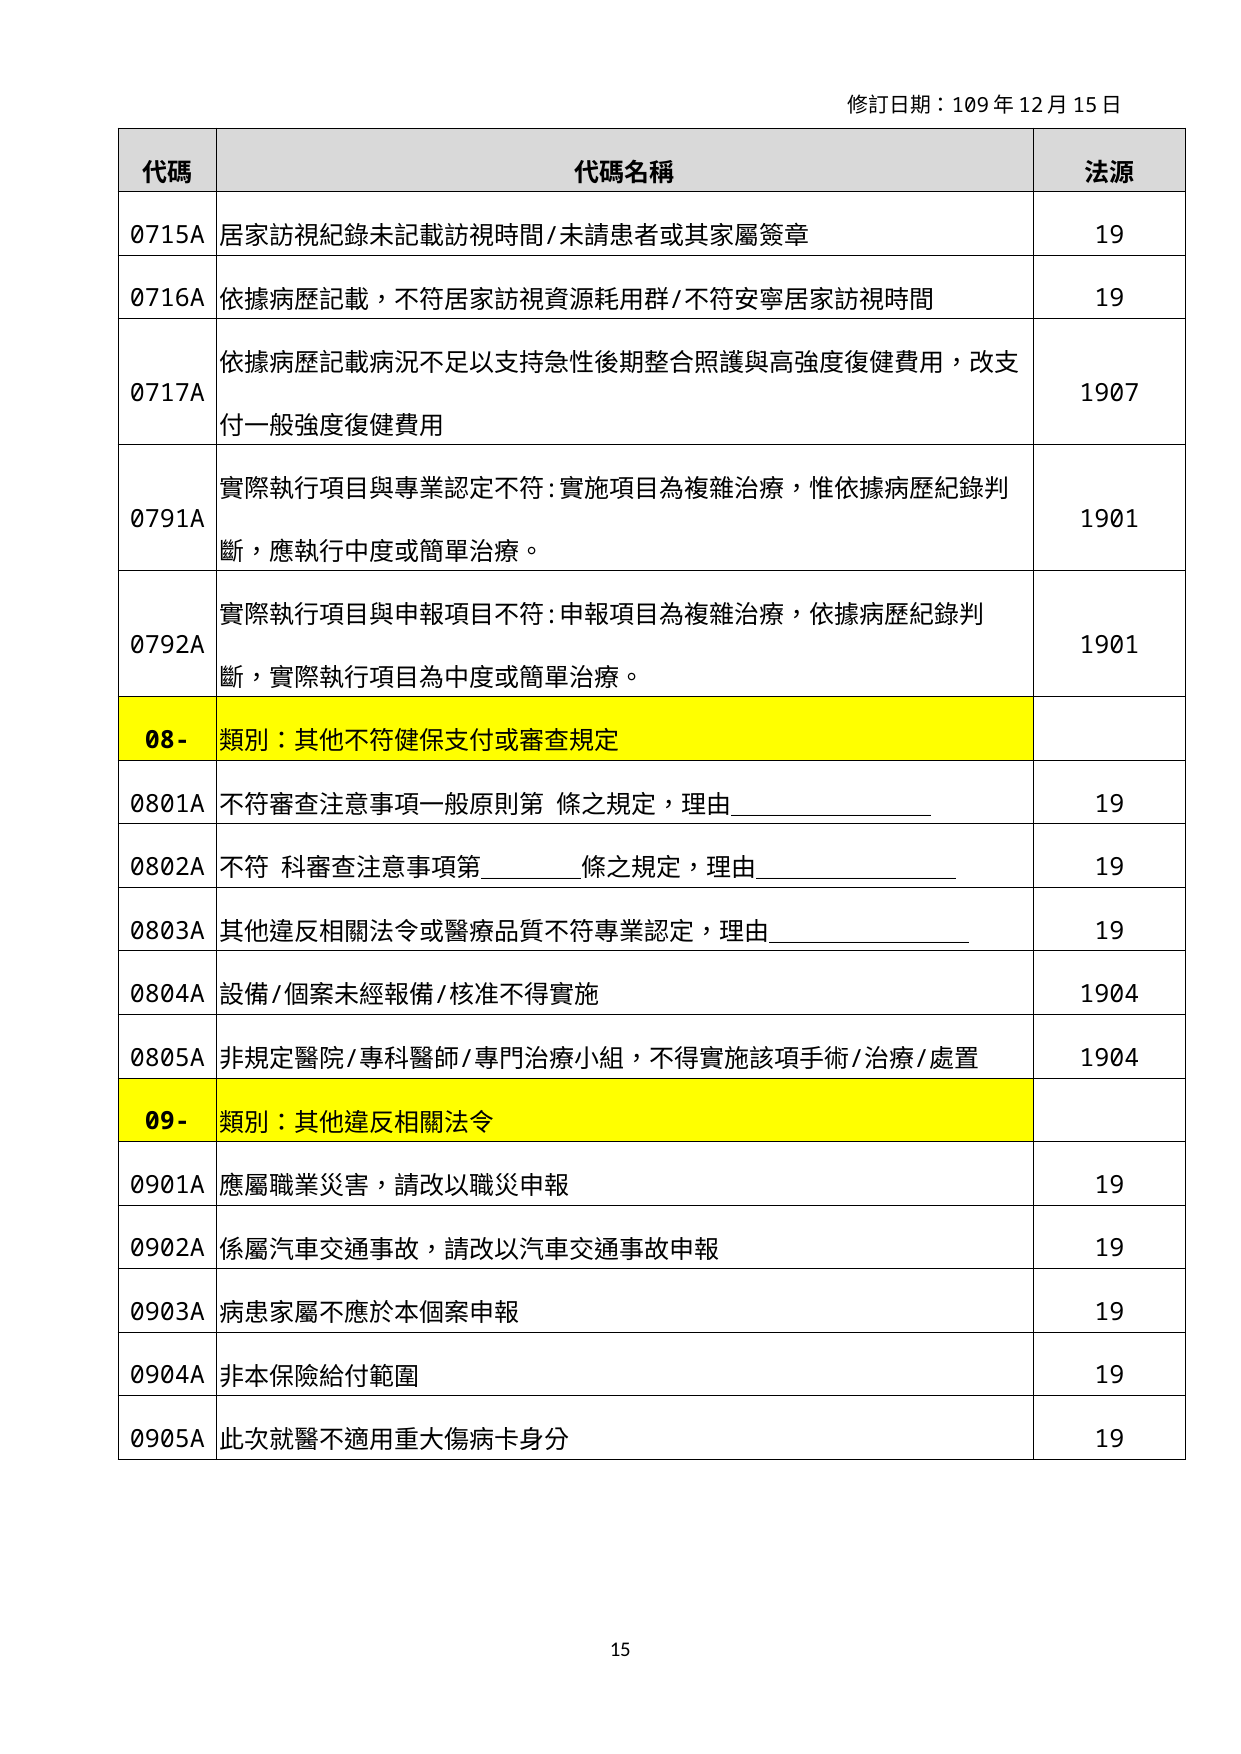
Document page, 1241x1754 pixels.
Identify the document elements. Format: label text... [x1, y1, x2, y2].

table_cell 依據病歷記載，不符居家訪視資源耗用群/不符安寧居家訪視時間 [217, 256, 1033, 318]
table_cell 19 [1034, 824, 1185, 887]
table_cell 應屬職業災害，請改以職災申報 [217, 1142, 1033, 1204]
table_cell [1034, 1079, 1185, 1141]
table_cell 19 [1034, 1333, 1185, 1395]
table_header 代碼名稱 [217, 129, 1033, 191]
table_header 代碼 [119, 129, 216, 191]
table_cell 0905A [119, 1396, 216, 1459]
table_cell 0903A [119, 1269, 216, 1332]
table_cell 類別：其他違反相關法令 [217, 1079, 1033, 1141]
table_cell 19 [1034, 1396, 1185, 1459]
table_cell 實際執行項目與申報項目不符:申報項目為複雜治療，依據病歷紀錄判斷，實際執行項目為中度或簡單治療。 [217, 571, 1033, 696]
table_cell 依據病歷記載病況不足以支持急性後期整合照護與高強度復健費用，改支付一般強度復健費用 [217, 319, 1033, 444]
table_cell 0901A [119, 1142, 216, 1204]
table_cell 不符 科審查注意事項第＿＿＿＿條之規定，理由＿＿＿＿＿＿＿＿ [217, 824, 1033, 887]
table_cell 1901 [1034, 445, 1185, 570]
table_cell 19 [1034, 1206, 1185, 1268]
table_cell 0805A [119, 1015, 216, 1077]
table_cell 0716A [119, 256, 216, 318]
table_cell 19 [1034, 1142, 1185, 1204]
table_header 法源 [1034, 129, 1185, 191]
table_cell 19 [1034, 192, 1185, 254]
table_cell 0715A [119, 192, 216, 254]
table_cell 0717A [119, 319, 216, 444]
table_cell 不符審查注意事項一般原則第 條之規定，理由＿＿＿＿＿＿＿＿ [217, 761, 1033, 823]
table_cell [1034, 697, 1185, 760]
table_cell 係屬汽車交通事故，請改以汽車交通事故申報 [217, 1206, 1033, 1268]
table_cell 實際執行項目與專業認定不符:實施項目為複雜治療，惟依據病歷紀錄判斷，應執行中度或簡單治療。 [217, 445, 1033, 570]
table_cell 病患家屬不應於本個案申報 [217, 1269, 1033, 1332]
table_cell 0792A [119, 571, 216, 696]
table_cell 19 [1034, 761, 1185, 823]
table_cell 0804A [119, 951, 216, 1014]
table_cell 居家訪視紀錄未記載訪視時間/未請患者或其家屬簽章 [217, 192, 1033, 254]
table_cell 類別：其他不符健保支付或審查規定 [217, 697, 1033, 760]
table_cell 19 [1034, 1269, 1185, 1332]
table_cell 1907 [1034, 319, 1185, 444]
table_cell 09- [119, 1079, 216, 1141]
table_cell 0904A [119, 1333, 216, 1395]
table_cell 非規定醫院/專科醫師/專門治療小組，不得實施該項手術/治療/處置 [217, 1015, 1033, 1077]
table_cell 1904 [1034, 951, 1185, 1014]
table_cell 非本保險給付範圍 [217, 1333, 1033, 1395]
table_cell 08- [119, 697, 216, 760]
table_cell 0801A [119, 761, 216, 823]
table_cell 19 [1034, 888, 1185, 950]
table_cell 0802A [119, 824, 216, 887]
table_cell 1901 [1034, 571, 1185, 696]
table_cell 0902A [119, 1206, 216, 1268]
table_cell 1904 [1034, 1015, 1185, 1077]
table_cell 0791A [119, 445, 216, 570]
table_cell 19 [1034, 256, 1185, 318]
table_cell 0803A [119, 888, 216, 950]
table_cell 此次就醫不適用重大傷病卡身分 [217, 1396, 1033, 1459]
table_cell 其他違反相關法令或醫療品質不符專業認定，理由＿＿＿＿＿＿＿＿ [217, 888, 1033, 950]
table_cell 設備/個案未經報備/核准不得實施 [217, 951, 1033, 1014]
